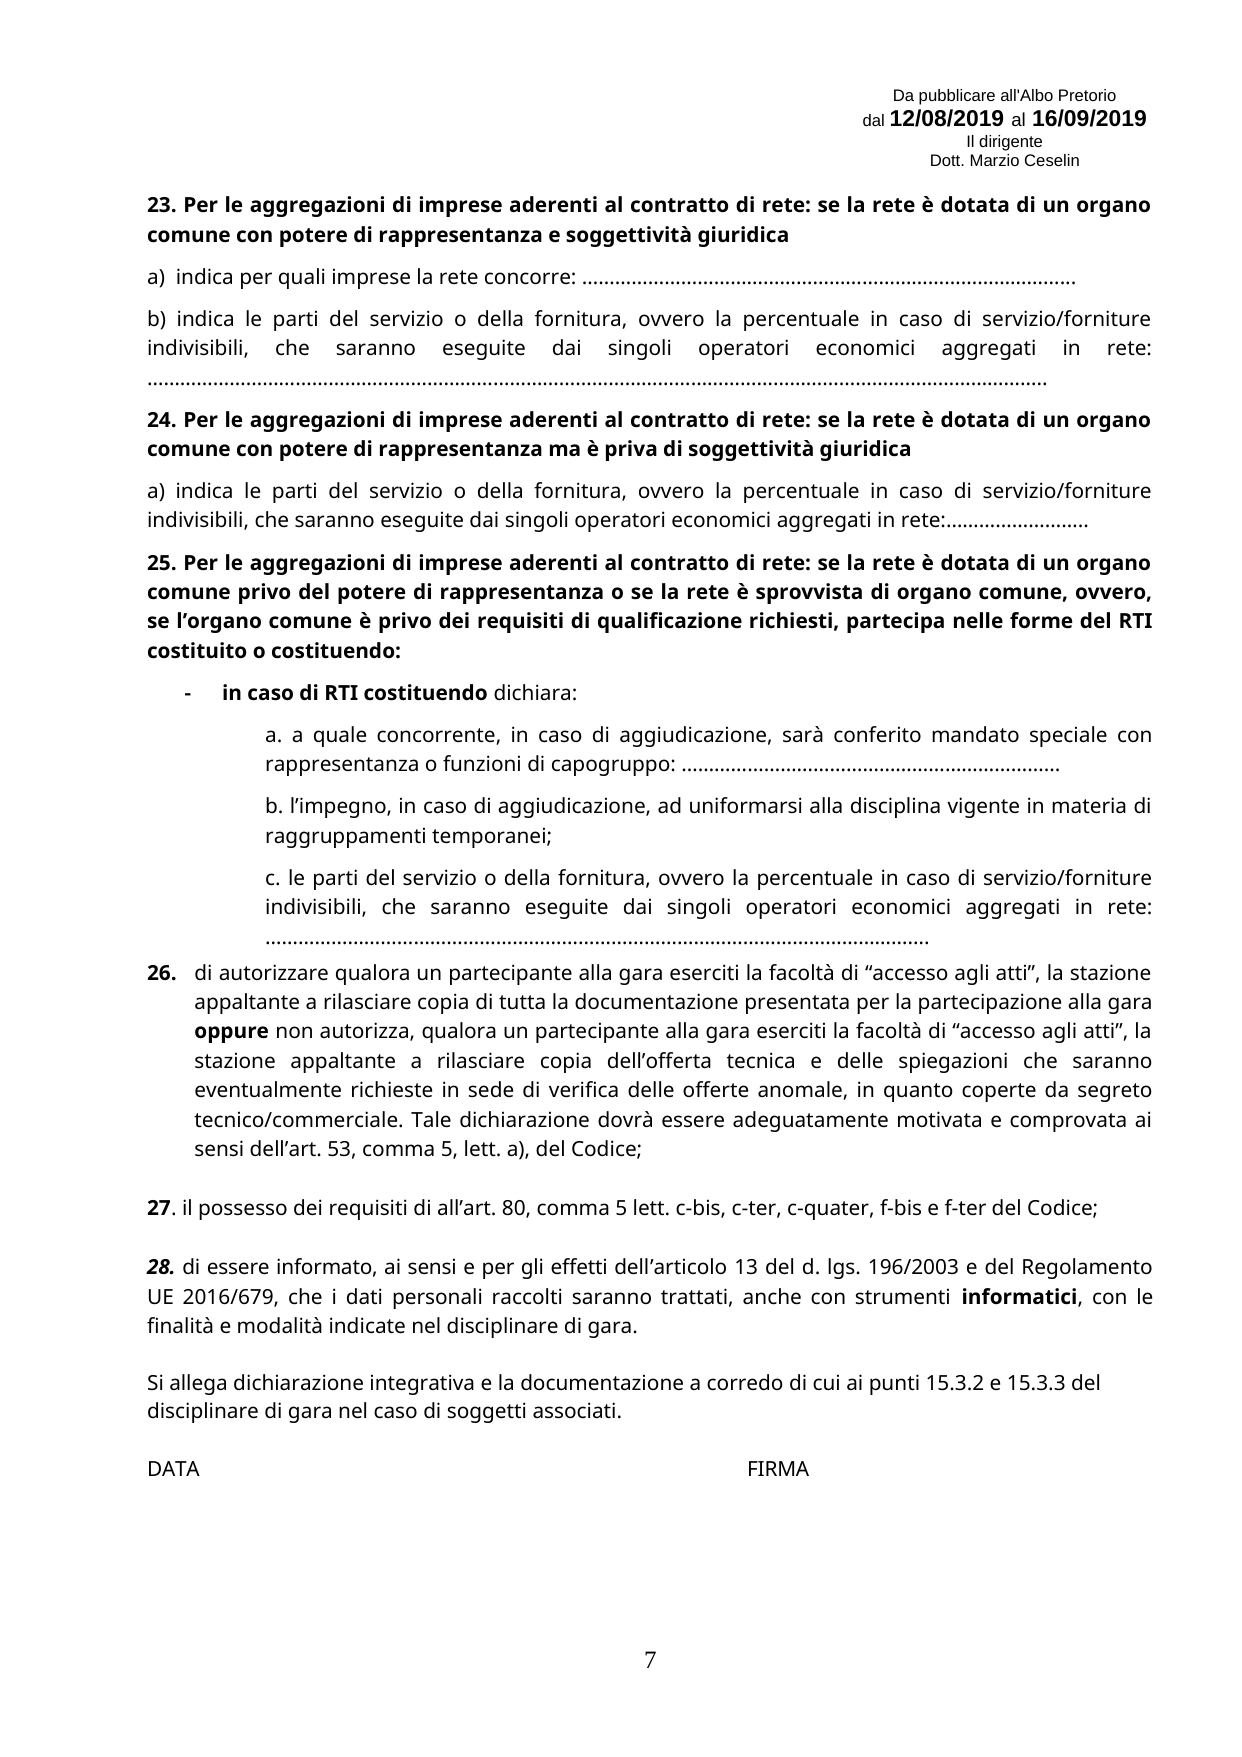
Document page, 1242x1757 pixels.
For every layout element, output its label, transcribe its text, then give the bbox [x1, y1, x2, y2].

list b. l’impegno, in caso di aggiudicazione, ad uniformarsi alla disciplina vigente in materia di raggruppamenti temporanei; [235, 790, 1153, 849]
text 24. Per le aggregazioni di imprese aderenti al contratto di rete: se la rete è dotata di un organo comune con potere di rappresentanza ma è priva di soggettività giuridica [147, 404, 1153, 463]
list b) indica le parti del servizio o della fornitura, ovvero la percentuale in caso di servizio/forniture indivisibili, che saranno eseguite dai singoli operatori economici aggregati in rete: ……………………………………………………………………………………………………………………………………………….. [147, 303, 1153, 391]
text 23. Per le aggregazioni di imprese aderenti al contratto di rete: se la rete è dotata di un organo comune con potere di rappresentanza e soggettività giuridica [147, 189, 1153, 248]
text 25. Per le aggregazioni di imprese aderenti al contratto di rete: se la rete è dotata di un organo comune privo del potere di rappresentanza o se la rete è sprovvista di organo comune, ovvero, se l’organo comune è privo dei requisiti di qualificazione richiesti, partecipa nelle forme del RTI costituito o costituendo: [147, 547, 1153, 664]
text DATA FIRMA [147, 1453, 1153, 1483]
list a) indica per quali imprese la rete concorre: ……………………………………………………………………………... [147, 261, 1153, 290]
text 28. di essere informato, ai sensi e per gli effetti dell’articolo 13 del d. lgs. 196/2003 e del Regolamento UE 2016/679, che i dati personali raccolti saranno trattati, anche con strumenti informatici, con le finalità e modalità indicate nel disciplinare di gara. [147, 1251, 1153, 1340]
text 27. il possesso dei requisiti di all’art. 80, comma 5 lett. c-bis, c-ter, c-quater, f-bis e f-ter del Codice; [147, 1192, 1153, 1222]
text 26. di autorizzare qualora un partecipante alla gara eserciti la facoltà di “accesso agli atti”, la stazione appaltante a rilasciare copia di tutta la documentazione presentata per la partecipazione alla gara oppure non autorizza, qualora un partecipante alla gara eserciti la facoltà di “accesso agli atti”, la stazione appaltante a rilasciare copia dell’offerta tecnica e delle spiegazioni che saranno eventualmente richieste in sede di verifica delle offerte anomale, in quanto coperte da segreto tecnico/commerciale. Tale dichiarazione dovrà essere adeguatamente motivata e comprovata ai sensi dell’art. 53, comma 5, lett. a), del Codice; [147, 957, 1153, 1163]
list c. le parti del servizio o della fornitura, ovvero la percentuale in caso di servizio/forniture indivisibili, che saranno eseguite dai singoli operatori economici aggregati in rete: …………………………………………………………………………………………………………. [235, 862, 1153, 950]
list in caso di RTI costituendo dichiara: [184, 677, 1153, 706]
list a. a quale concorrente, in caso di aggiudicazione, sarà conferito mandato speciale con rappresentanza o funzioni di capogruppo: …………………………………………………………... [235, 719, 1153, 778]
text Si allega dichiarazione integrativa e la documentazione a corredo di cui ai punti 15.3.2 e 15.3.3 del disciplinare di gara nel caso di soggetti associati. [147, 1368, 1153, 1425]
list a) indica le parti del servizio o della fornitura, ovvero la percentuale in caso di servizio/forniture indivisibili, che saranno eseguite dai singoli operatori economici aggregati in rete:…………………….. [147, 475, 1153, 534]
